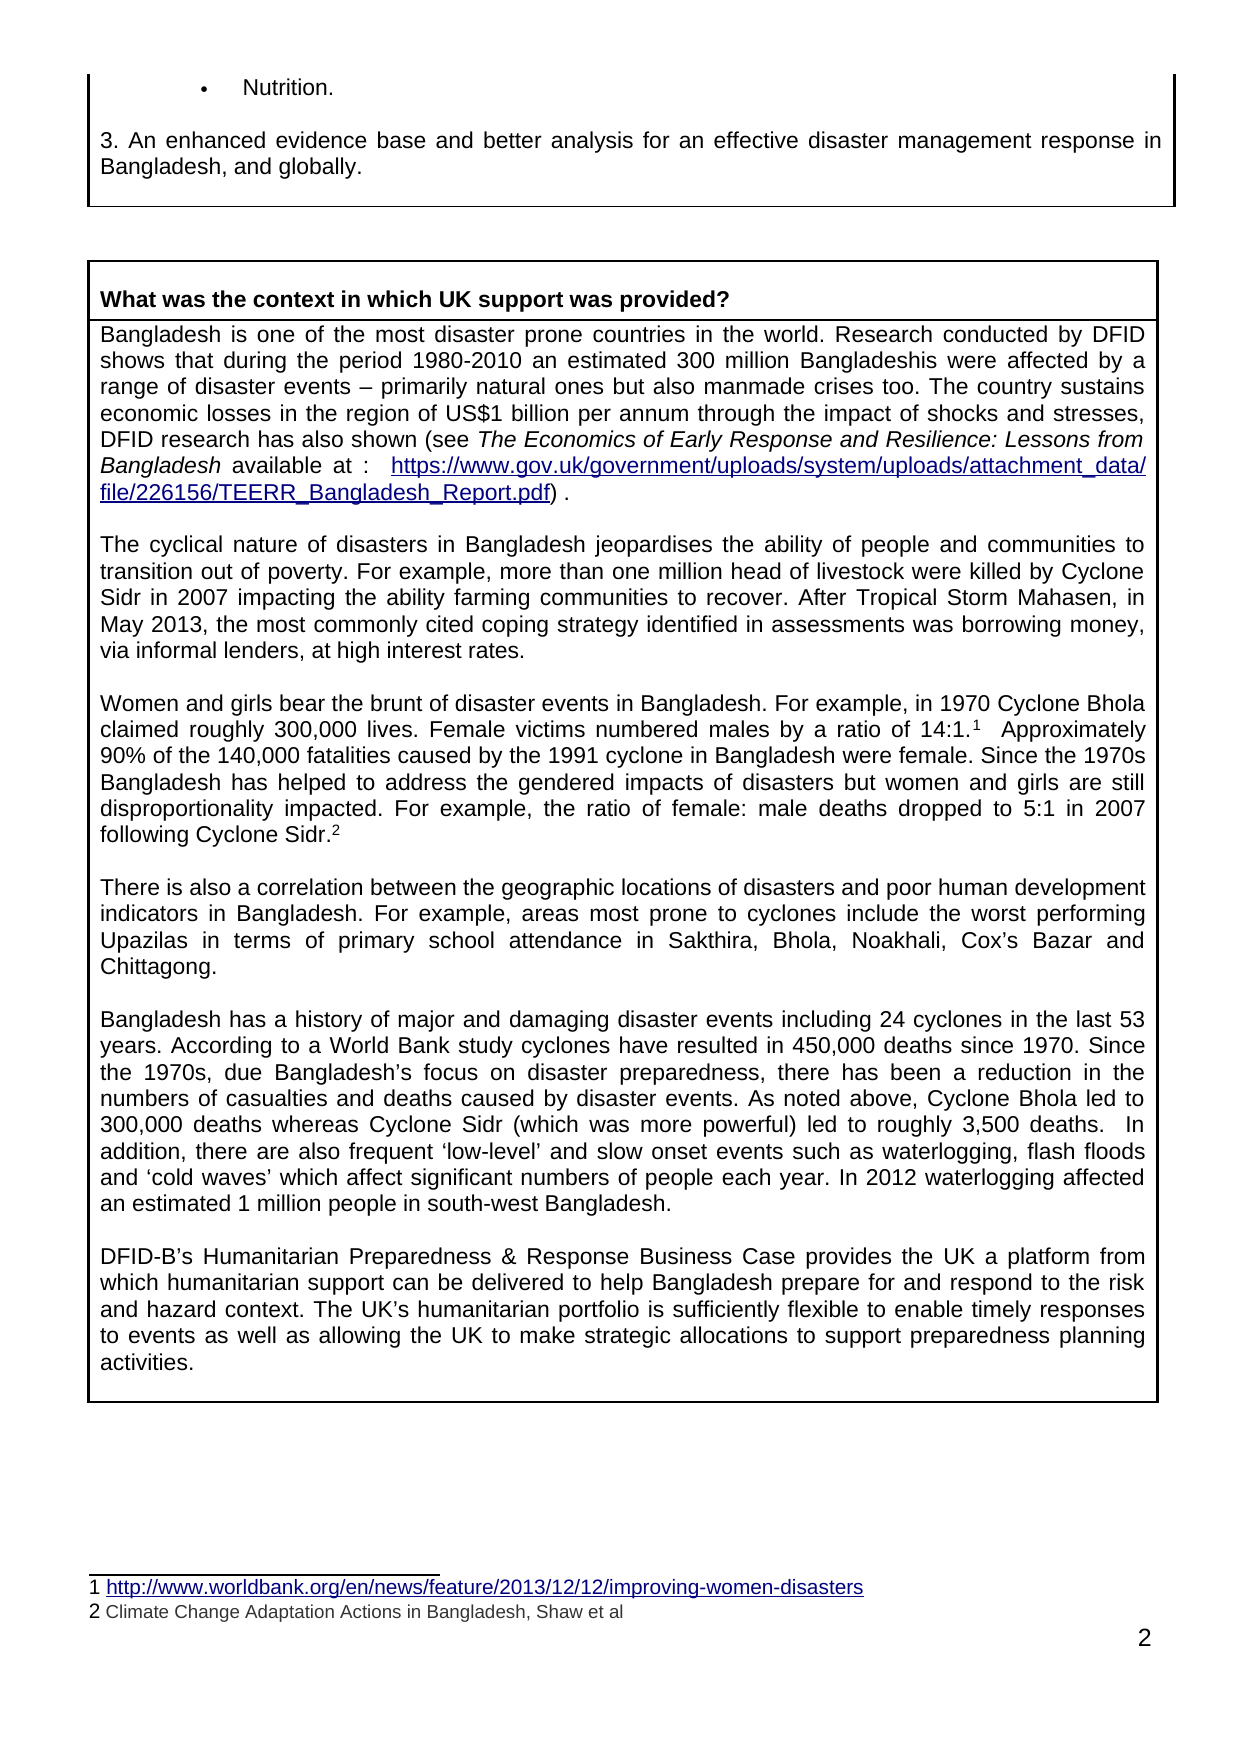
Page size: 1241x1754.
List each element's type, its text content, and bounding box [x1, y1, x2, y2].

table_cell Lives and livelihoods saved, and recovery and resilience enhanced through: A faster, more flexible model for response. A better prepared response system. Easier access to remote, inaccessible areas. 2. A more effective response, including a specific focus on: Long term resilience and recovery. Accountability to those affected by the disaster. More efficient funding channels (speed, quality, capacity). Taking greater account of the needs of the most vulnerable - particularly women and girls, the elderly, sick and disabled – and of socially excluded communities and individuals. Nutrition. 3. An enhanced evidence base and better analysis for an effective disaster management response in Bangladesh, and globally. [90, 74, 1173, 179]
table_header What was the context in which UK support was provided? [90, 262, 1156, 319]
table_cell [90, 179, 1173, 206]
table_cell Bangladesh is one of the most disaster prone countries in the world. Research conducted by DFID shows that during the period 1980-2010 an estimated 300 million Bangladeshis were affected by a range of disaster events – primarily natural ones but also manmade crises too. The country sustains economic losses in the region of US$1 billion per annum through the impact of shocks and stresses, DFID research has also shown (see The Economics of Early Response and Resilience: Lessons from Bangladesh available at : https://www.gov.uk/government/uploads/system/uploads/attachment_data/file/226156/TEERR_Bangladesh_Report.pdf) . The cyclical nature of disasters in Bangladesh jeopardises the ability of people and communities to transition out of poverty. For example, more than one million head of livestock were killed by Cyclone Sidr in 2007 impacting the ability farming communities to recover. After Tropical Storm Mahasen, in May 2013, the most commonly cited coping strategy identified in assessments was borrowing money, via informal lenders, at high interest rates. Women and girls bear the brunt of disaster events in Bangladesh. For example, in 1970 Cyclone Bhola claimed roughly 300,000 lives. Female victims numbered males by a ratio of 14:1. Approximately 90% of the 140,000 fatalities caused by the 1991 cyclone in Bangladesh were female. Since the 1970s Bangladesh has helped to address the gendered impacts of disasters but women and girls are still disproportionality impacted. For example, the ratio of female: male deaths dropped to 5:1 in 2007 following Cyclone Sidr. There is also a correlation between the geographic locations of disasters and poor human development indicators in Bangladesh. For example, areas most prone to cyclones include the worst performing Upazilas in terms of primary school attendance in Sakthira, Bhola, Noakhali, Cox’s Bazar and Chittagong. Bangladesh has a history of major and damaging disaster events including 24 cyclones in the last 53 years. According to a World Bank study cyclones have resulted in 450,000 deaths since 1970. Since the 1970s, due Bangladesh’s focus on disaster preparedness, there has been a reduction in the numbers of casualties and deaths caused by disaster events. As noted above, Cyclone Bhola led to 300,000 deaths whereas Cyclone Sidr (which was more powerful) led to roughly 3,500 deaths. In addition, there are also frequent ‘low-level’ and slow onset events such as waterlogging, flash floods and ‘cold waves’ which affect significant numbers of people each year. In 2012 waterlogging affected an estimated 1 million people in south-west Bangladesh. DFID-B’s Humanitarian Preparedness & Response Business Case provides the UK a platform from which humanitarian support can be delivered to help Bangladesh prepare for and respond to the risk and hazard context. The UK’s humanitarian portfolio is sufficiently flexible to enable timely responses to events as well as allowing the UK to make strategic allocations to support preparedness planning activities. [90, 321, 1156, 1401]
